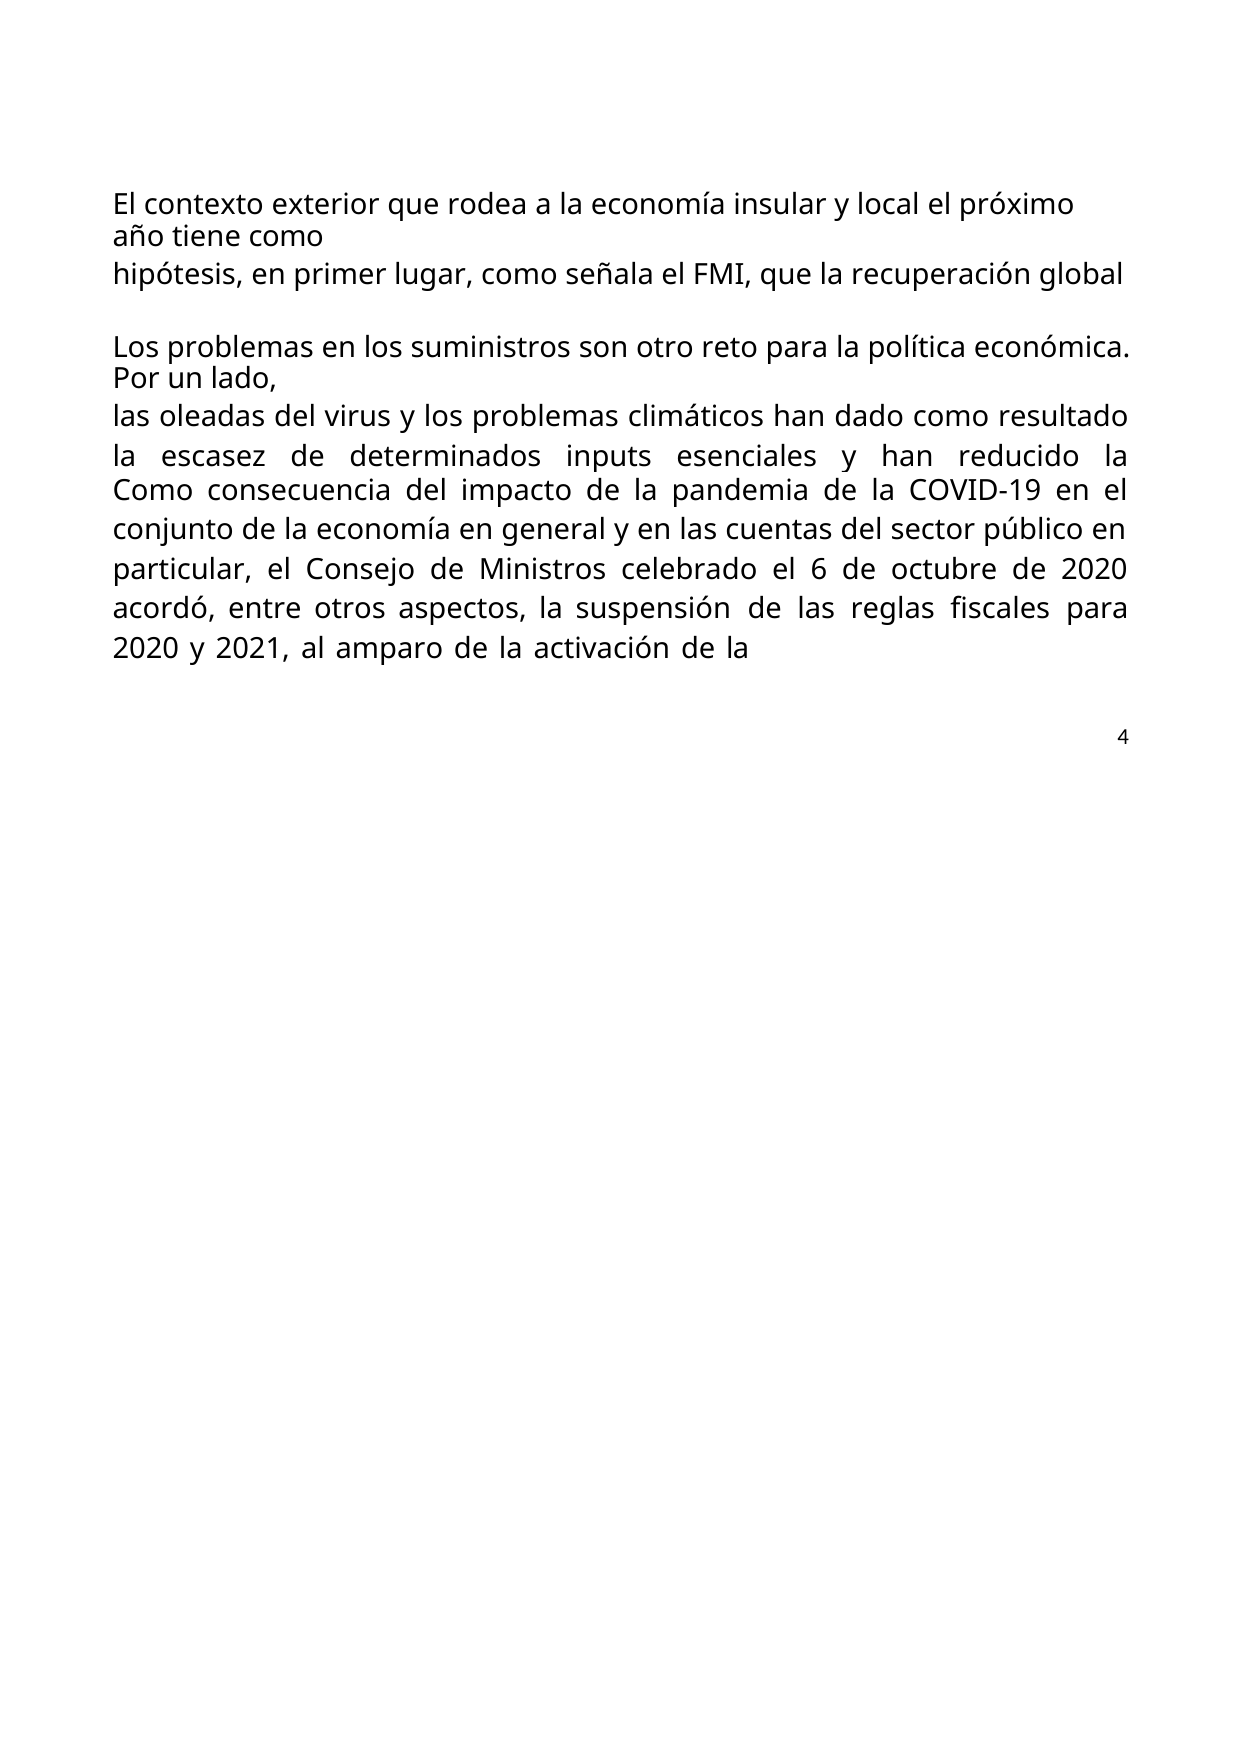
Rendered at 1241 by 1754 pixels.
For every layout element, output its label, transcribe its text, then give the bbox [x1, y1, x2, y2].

text Como consecuencia del impacto de la pandemia de la COVID-19 en el conjunto de la economía en general y en las cuentas del sector público en particular, el Consejo de Ministros celebrado el 6 de octubre de 2020 acordó, entre otros aspectos, la suspensión de las reglas fiscales para 2020 y 2021, al amparo de la activación de la [112, 469, 1128, 667]
text 4 [100, 722, 1128, 750]
